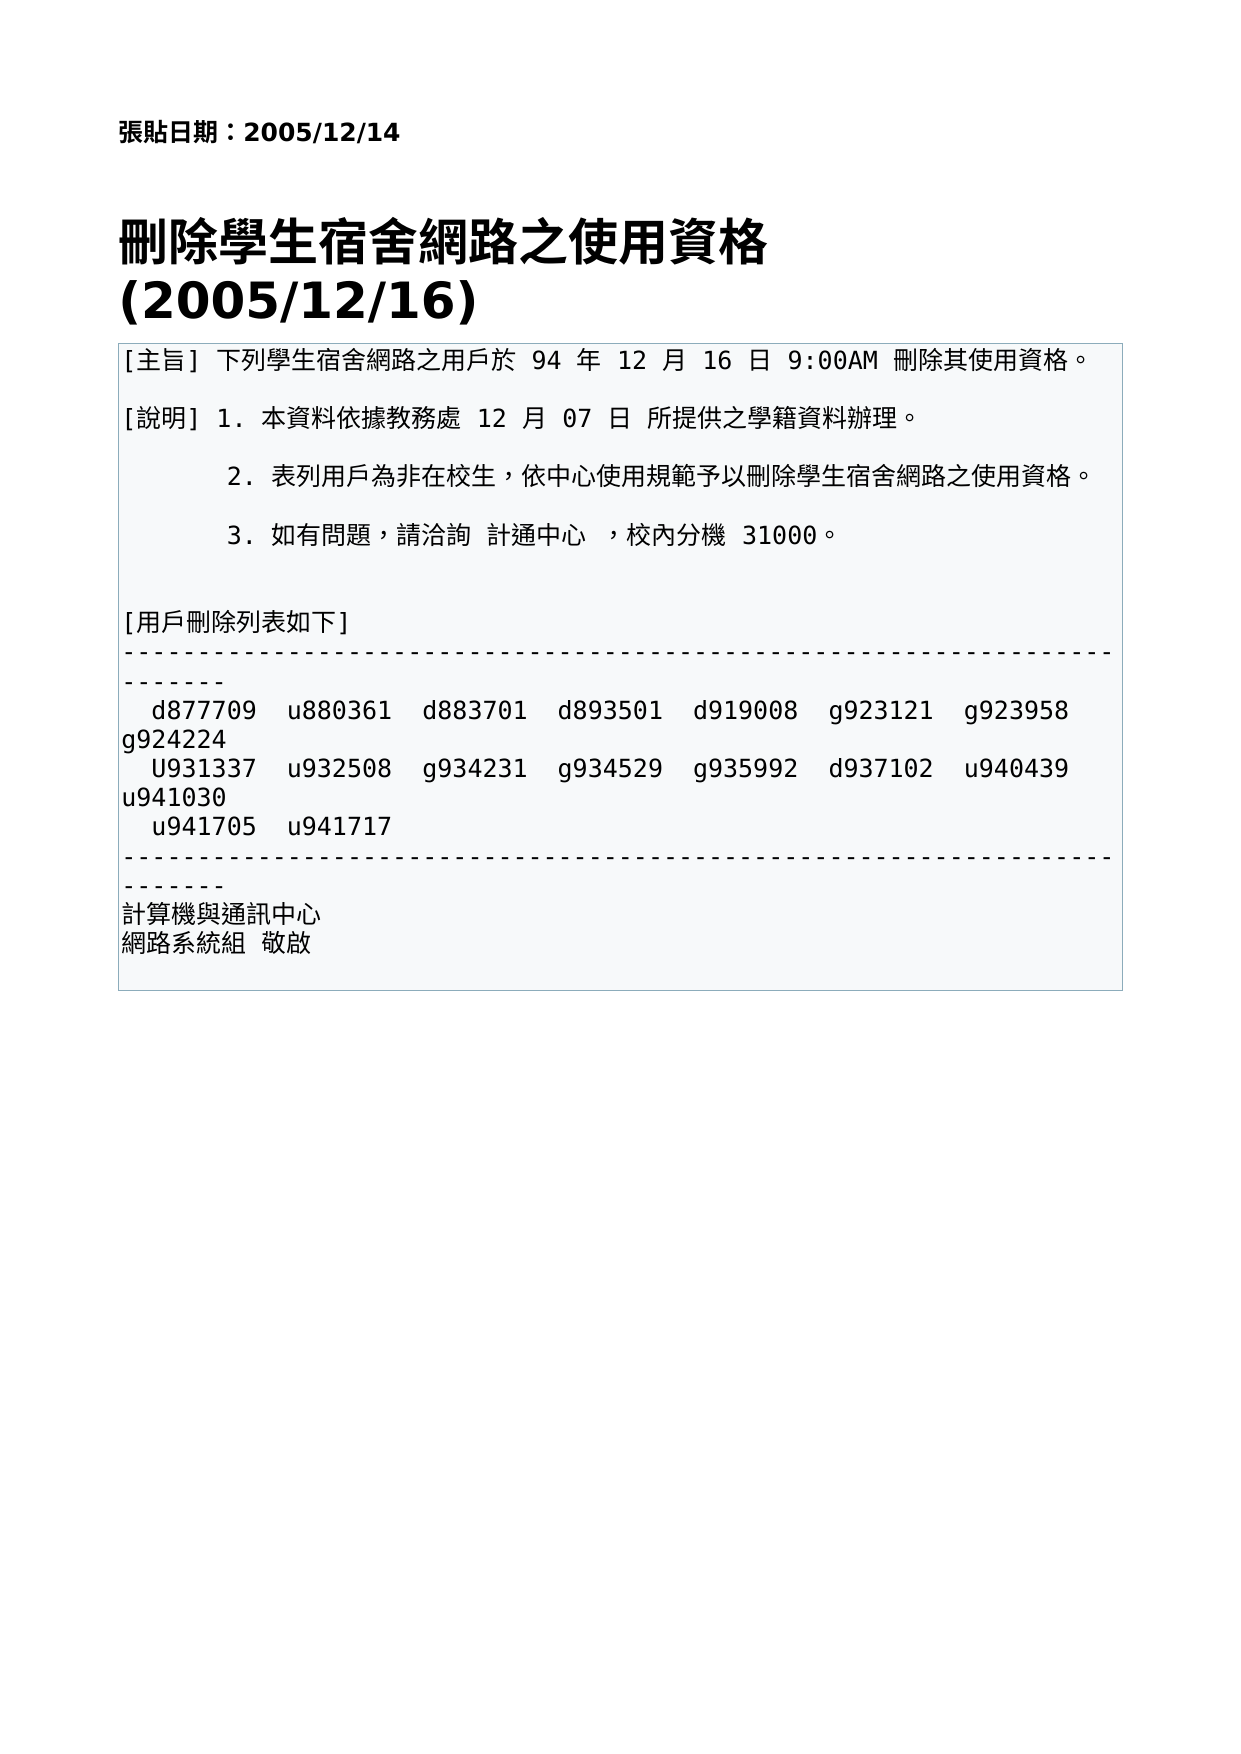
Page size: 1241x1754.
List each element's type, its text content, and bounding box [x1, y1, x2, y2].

text 張貼日期：2005/12/14 [118, 118, 1122, 176]
text [主旨] 下列學生宿舍網路之用戶於 94 年 12 月 16 日 9:00AM 刪除其使用資格。 [說明] 1. 本資料依據教務處 12 月 07 日 所提供之學籍資料辦理。 2. 表列用戶為非在校生，依中心使用規範予以刪除學生宿舍網路之使用資格。 3. 如有問題，請洽詢 計通中心 ，校內分機 31000。 [用戶刪除列表如下] ------------------------------------------------------------------------- d877709 u880361 d883701 d893501 d919008 g923121 g923958 g924224 U931337 u932508 g934231 g934529 g935992 d937102 u940439 u941030 u941705 u941717 ------------------------------------------------------------------------- 計算機與通訊中心 網路系統組 敬啟 [119, 344, 1122, 990]
subtitle 刪除學生宿舍網路之使用資格 (2005/12/16) [118, 214, 1122, 330]
